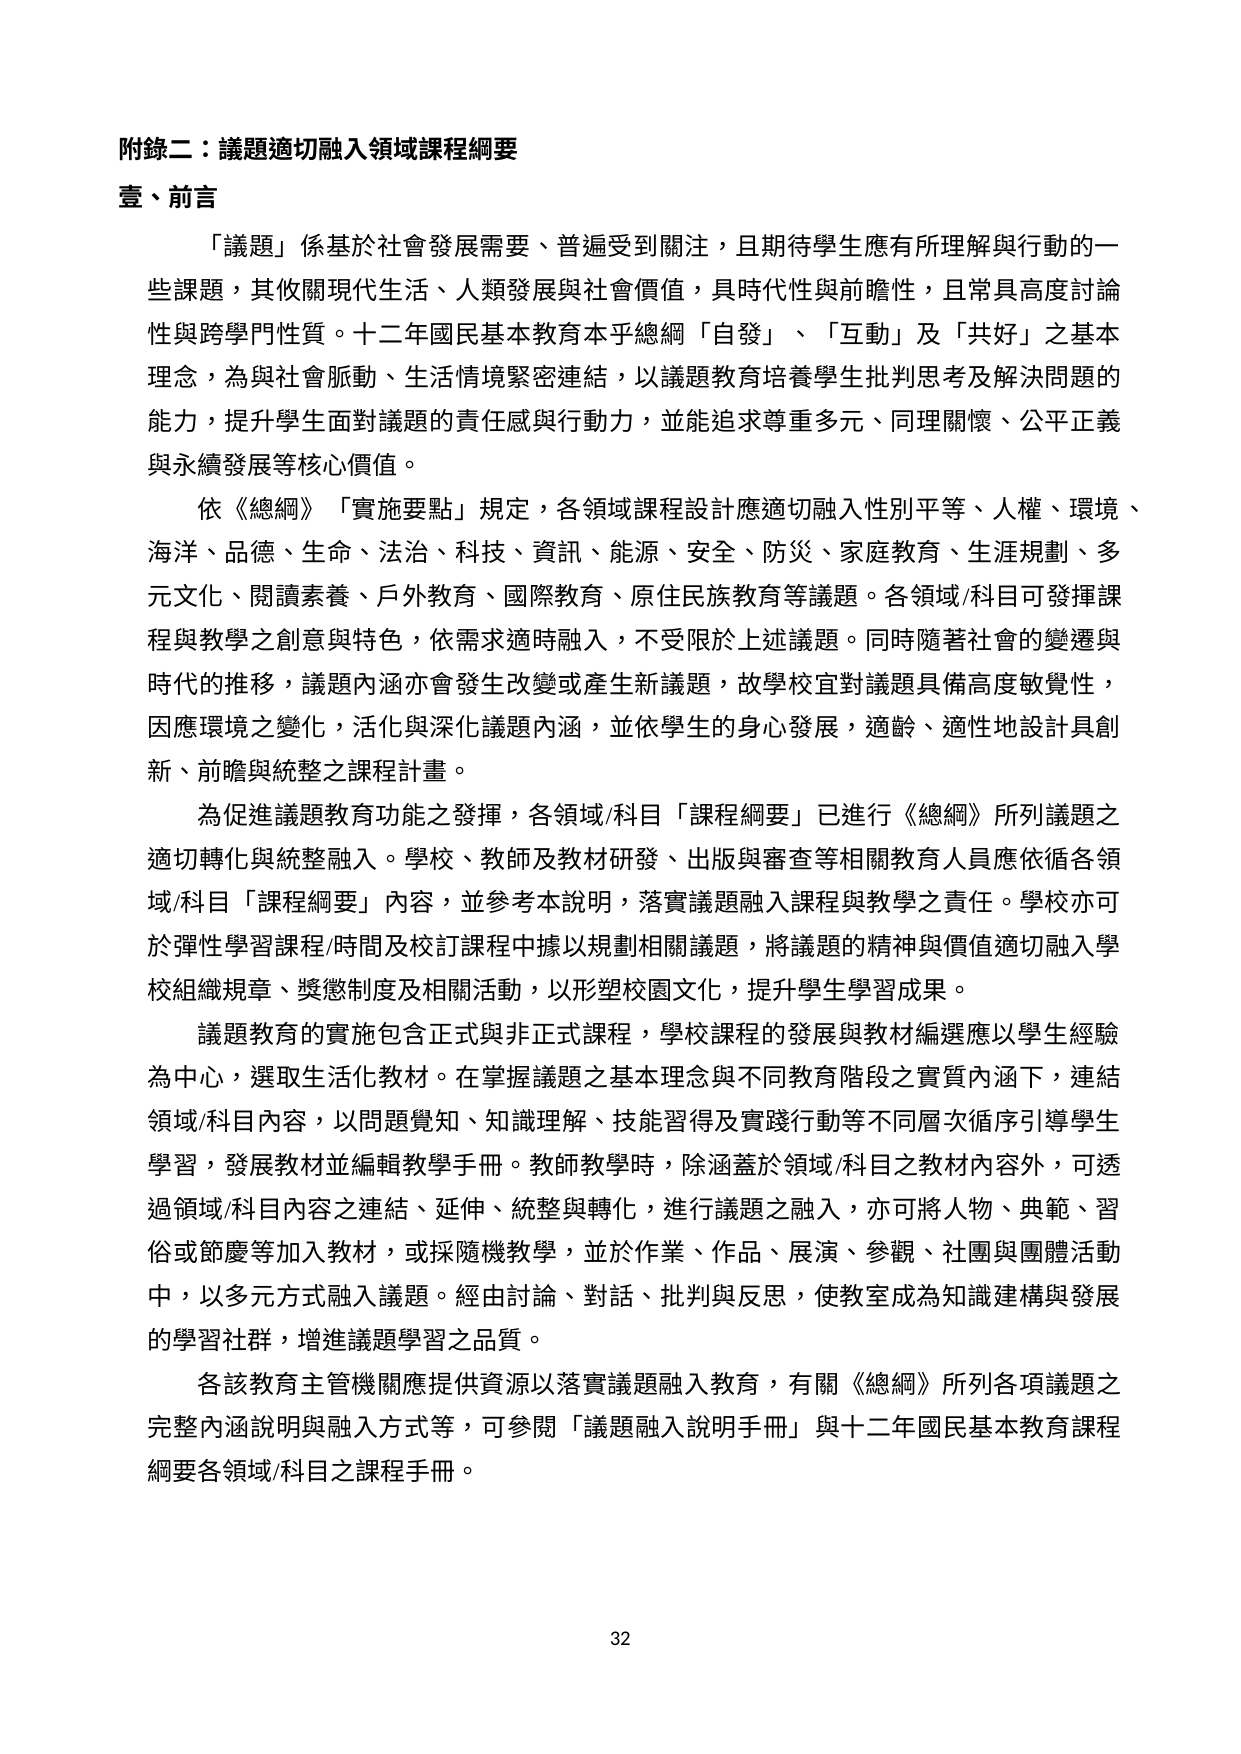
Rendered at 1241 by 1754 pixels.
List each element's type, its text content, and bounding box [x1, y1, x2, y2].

text 依《總綱》「實施要點」規定，各領域課程設計應適切融入性別平等、人權、環境、海洋、品德、生命、法治、科技、資訊、能源、安全、防災、家庭教育、生涯規劃、多元文化、閱讀素養、戶外教育、國際教育、原住民族教育等議題。各領域/科目可發揮課程與教學之創意與特色，依需求適時融入，不受限於上述議題。同時隨著社會的變遷與時代的推移，議題內涵亦會發生改變或產生新議題，故學校宜對議題具備高度敏覺性，因應環境之變化，活化與深化議題內涵，並依學生的身心發展，適齡、適性地設計具創新、前瞻與統整之課程計畫。 [148, 483, 1122, 789]
text 「議題」係基於社會發展需要、普遍受到關注，且期待學生應有所理解與行動的一些課題，其攸關現代生活、人類發展與社會價值，具時代性與前瞻性，且常具高度討論性與跨學門性質。十二年國民基本教育本乎總綱「自發」、「互動」及「共好」之基本理念，為與社會脈動、生活情境緊密連結，以議題教育培養學生批判思考及解決問題的能力，提升學生面對議題的責任感與行動力，並能追求尊重多元、同理關懷、公平正義與永續發展等核心價值。 [148, 221, 1122, 483]
text 各該教育主管機關應提供資源以落實議題融入教育，有關《總綱》所列各項議題之完整內涵說明與融入方式等，可參閱「議題融入說明手冊」與十二年國民基本教育課程綱要各領域/科目之課程手冊。 [148, 1358, 1122, 1489]
text 為促進議題教育功能之發揮，各領域/科目「課程綱要」已進行《總綱》所列議題之適切轉化與統整融入。學校、教師及教材研發、出版與審查等相關教育人員應依循各領域/科目「課程綱要」內容，並參考本說明，落實議題融入課程與教學之責任。學校亦可於彈性學習課程/時間及校訂課程中據以規劃相關議題，將議題的精神與價值適切融入學校組織規章、獎懲制度及相關活動，以形塑校園文化，提升學生學習成果。 [148, 789, 1122, 1008]
text 壹、前言 [118, 172, 1122, 216]
text 附錄二：議題適切融入領域課程綱要 [118, 123, 1122, 167]
text 議題教育的實施包含正式與非正式課程，學校課程的發展與教材編選應以學生經驗為中心，選取生活化教材。在掌握議題之基本理念與不同教育階段之實質內涵下，連結領域/科目內容，以問題覺知、知識理解、技能習得及實踐行動等不同層次循序引導學生學習，發展教材並編輯教學手冊。教師教學時，除涵蓋於領域/科目之教材內容外，可透過領域/科目內容之連結、延伸、統整與轉化，進行議題之融入，亦可將人物、典範、習俗或節慶等加入教材，或採隨機教學，並於作業、作品、展演、參觀、社團與團體活動中，以多元方式融入議題。經由討論、對話、批判與反思，使教室成為知識建構與發展的學習社群，增進議題學習之品質。 [148, 1008, 1122, 1358]
